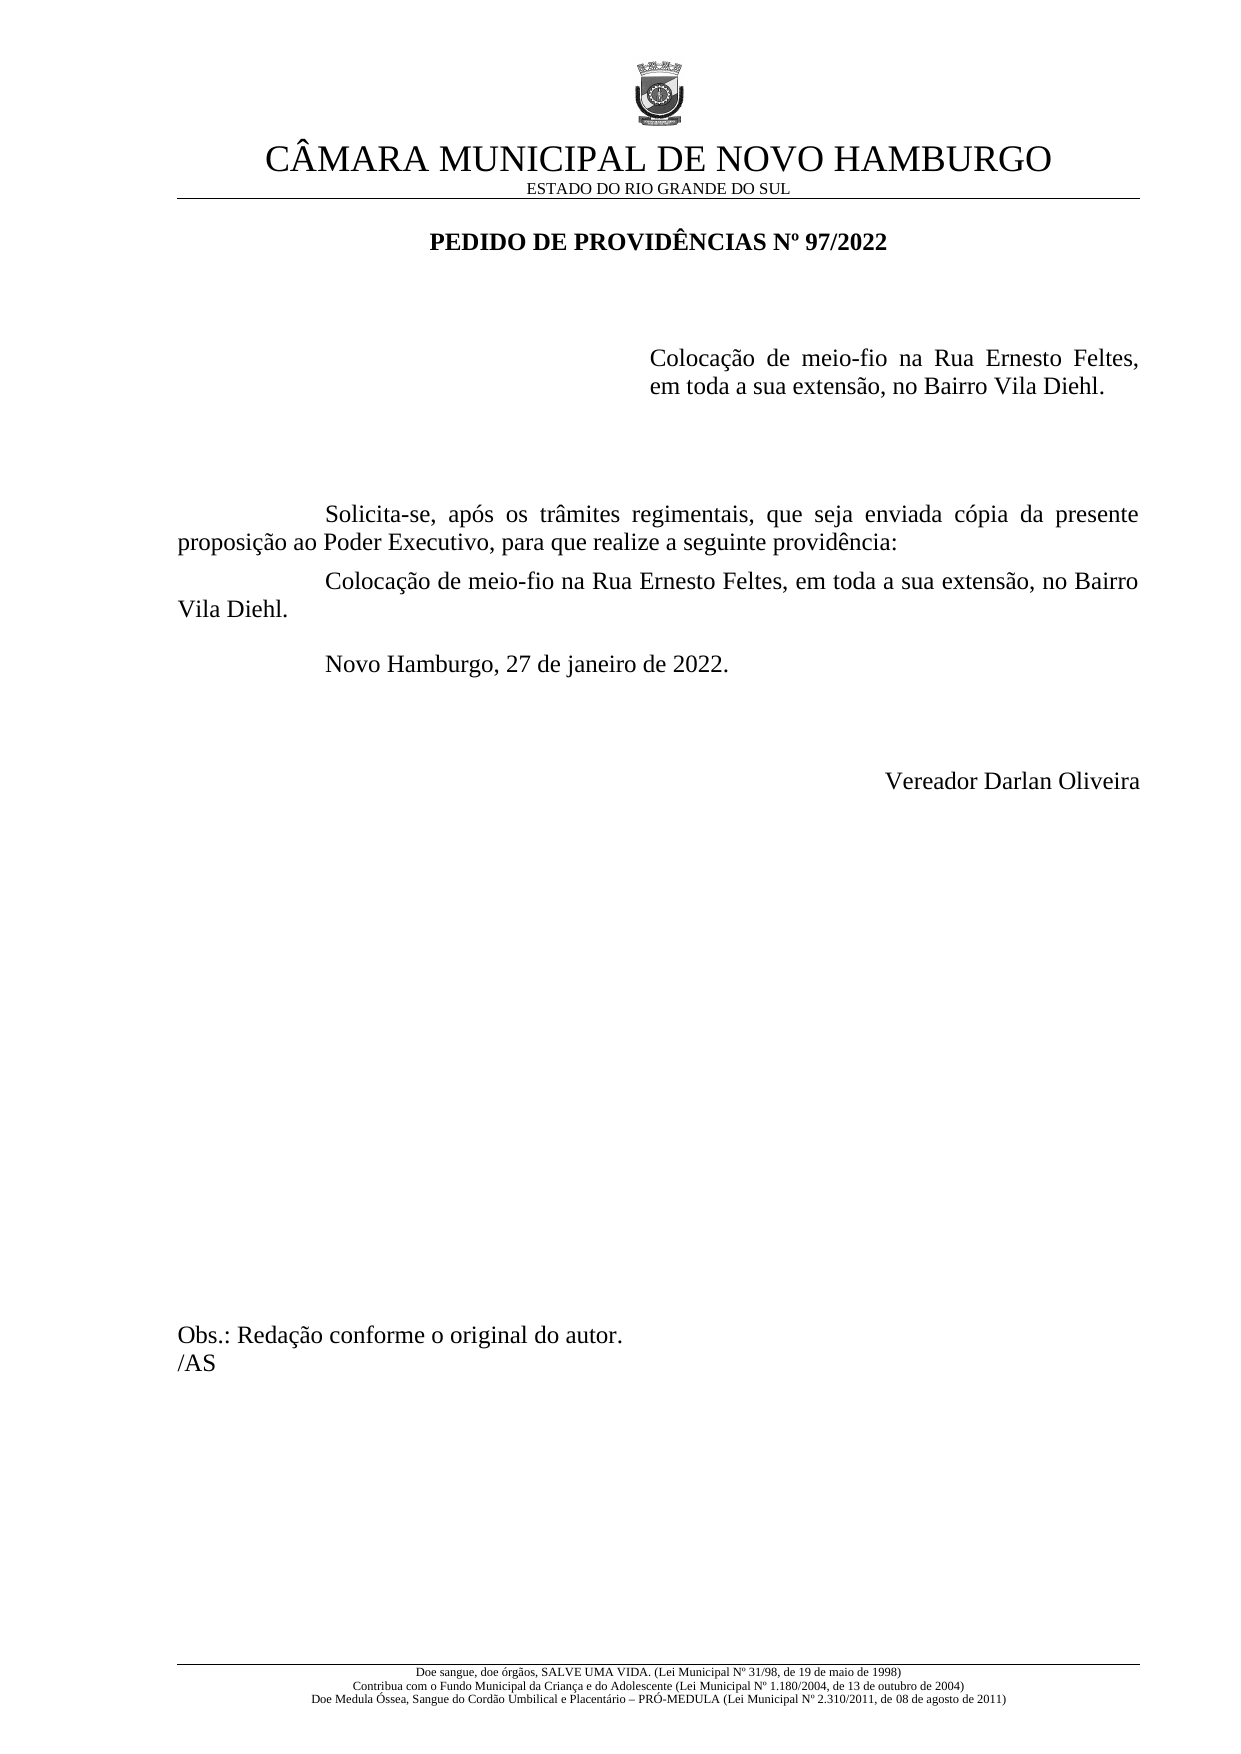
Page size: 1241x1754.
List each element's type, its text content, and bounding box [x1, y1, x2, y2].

text /AS [177, 1349, 1140, 1376]
text PEDIDO DE PROVIDÊNCIAS Nº 97/2022 [177, 228, 1140, 256]
text Solicita-se, após os trâmites regimentais, que seja enviada cópia da presente proposição ao Poder Executivo, para que realize a seguinte providência: [177, 500, 1140, 556]
text Colocação de meio-fio na Rua Ernesto Feltes, em toda a sua extensão, no Bairro Vila Diehl. [649, 344, 1140, 400]
text Vereador Darlan Oliveira [649, 767, 1140, 794]
text Colocação de meio-fio na Rua Ernesto Feltes, em toda a sua extensão, no Bairro Vila Diehl. [177, 567, 1140, 623]
text Obs.: Redação conforme o original do autor. [177, 1321, 1140, 1349]
text Novo Hamburgo, 27 de janeiro de 2022. [177, 651, 1140, 678]
